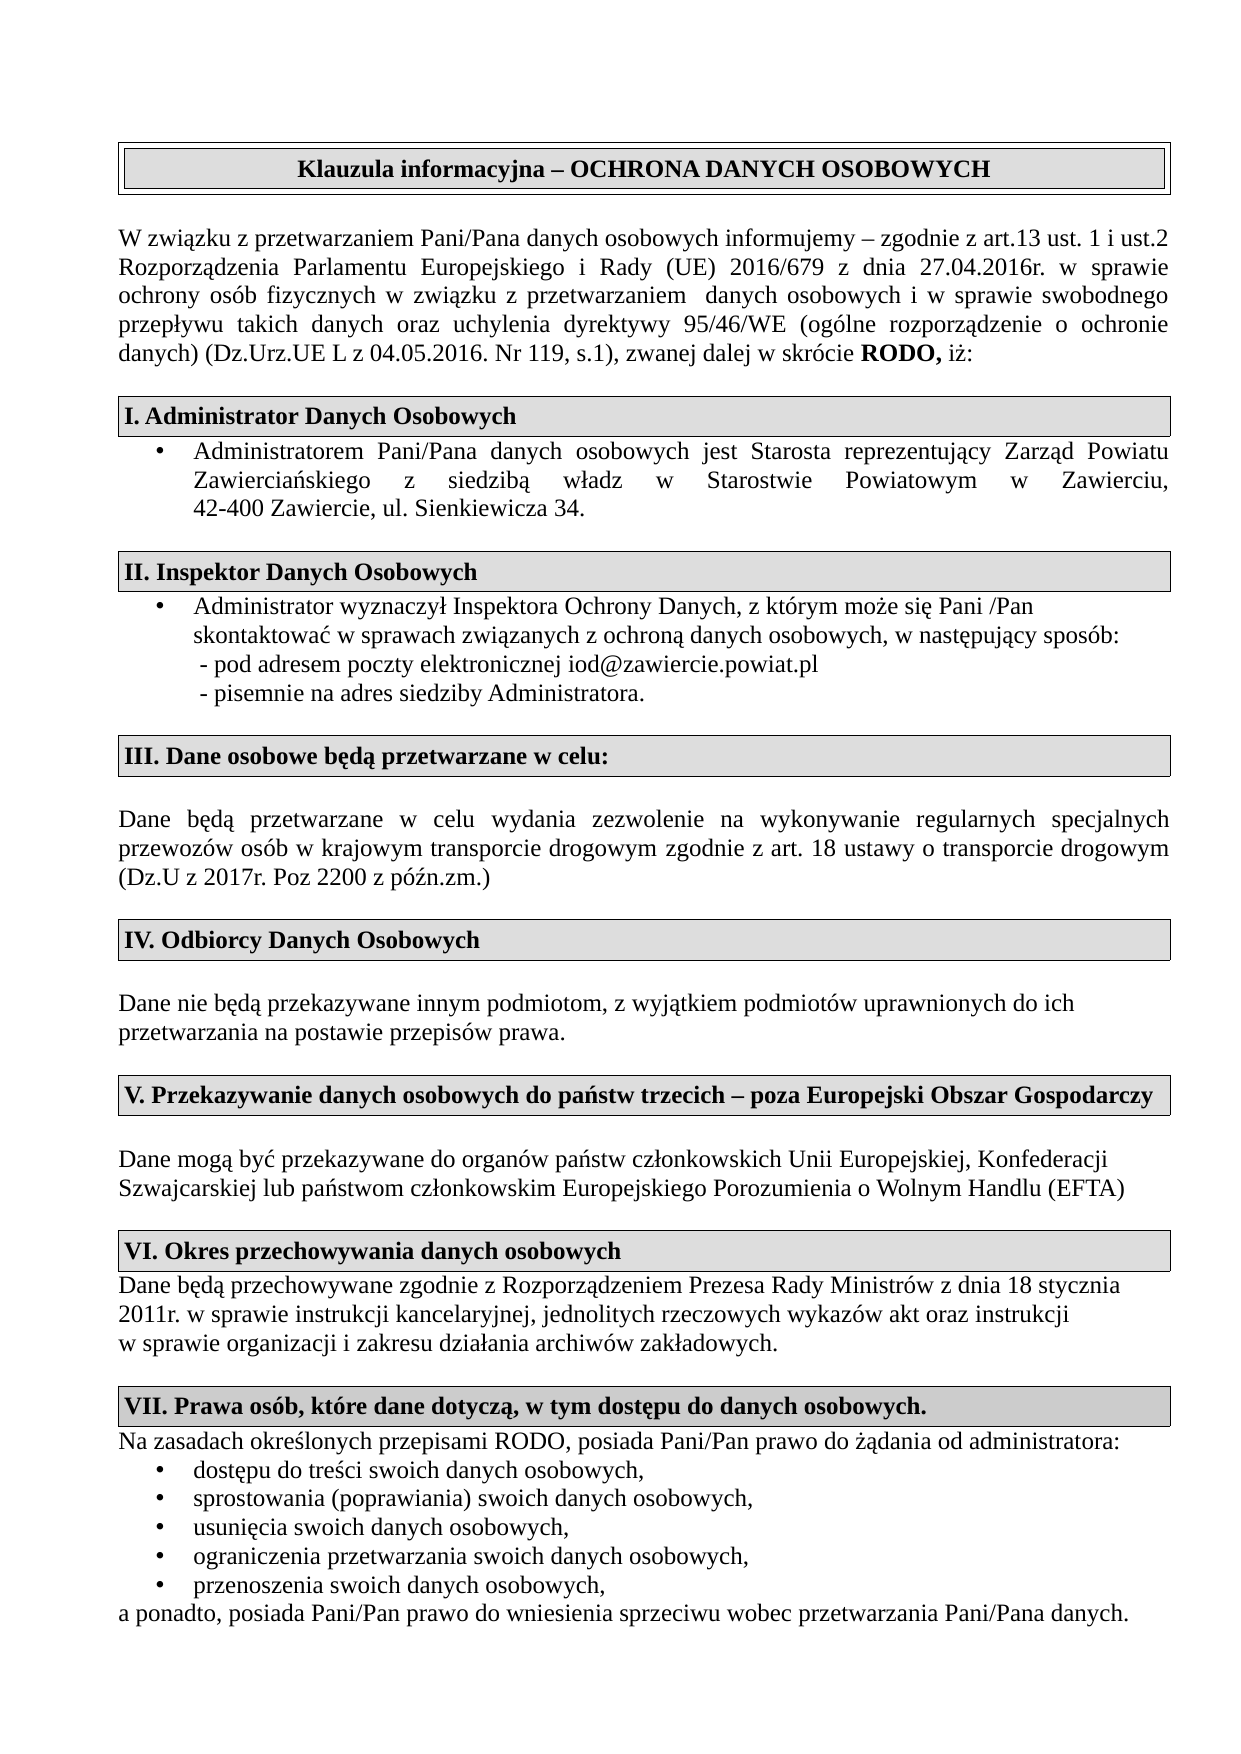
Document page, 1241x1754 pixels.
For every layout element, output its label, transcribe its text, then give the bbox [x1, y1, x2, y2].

text Dane będą przetwarzane w celu wydania zezwolenie na wykonywanie regularnych specjalnych przewozów osób w krajowym transporcie drogowym zgodnie z art. 18 ustawy o transporcie drogowym (Dz.U z 2017r. Poz 2200 z późn.zm.) [118, 804, 1170, 891]
table_header [119, 143, 1170, 194]
list sprostowania (poprawiania) swoich danych osobowych, [156, 1483, 1170, 1512]
table_header IV. Odbiorcy Danych Osobowych [119, 920, 1170, 960]
list Administratorem Pani/Pana danych osobowych jest Starosta reprezentujący Zarząd Powiatu Zawierciańskiego z siedzibą władz w Starostwie Powiatowym w Zawierciu, 42-400 Zawiercie, ul. Sienkiewicza 34. [156, 437, 1170, 522]
list Administrator wyznaczył Inspektora Ochrony Danych, z którym może się Pani /Pan skontaktować w sprawach związanych z ochroną danych osobowych, w następujący sposób: [156, 592, 1170, 649]
table_header Klauzula informacyjna – OCHRONA DANYCH OSOBOWYCH [125, 149, 1164, 188]
text W związku z przetwarzaniem Pani/Pana danych osobowych informujemy – zgodnie z art.13 ust. 1 i ust.2 Rozporządzenia Parlamentu Europejskiego i Rady (UE) 2016/679 z dnia 27.04.2016r. w sprawie ochrony osób fizycznych w związku z przetwarzaniem danych osobowych i w sprawie swobodnego przepływu takich danych oraz uchylenia dyrektywy 95/46/WE (ogólne rozporządzenie o ochronie danych) (Dz.Urz.UE L z 04.05.2016. Nr 119, s.1), zwanej dalej w skrócie RODO, iż: [118, 223, 1170, 367]
table_header I. Administrator Danych Osobowych [119, 397, 1170, 436]
table_header V. Przekazywanie danych osobowych do państw trzecich – poza Europejski Obszar Gospodarczy [119, 1076, 1170, 1115]
list dostępu do treści swoich danych osobowych, [156, 1455, 1170, 1483]
text a ponadto, posiada Pani/Pan prawo do wniesienia sprzeciwu wobec przetwarzania Pani/Pana danych. [118, 1598, 1170, 1627]
table_header II. Inspektor Danych Osobowych [119, 552, 1170, 591]
text Dane nie będą przekazywane innym podmiotom, z wyjątkiem podmiotów uprawnionych do ich przetwarzania na postawie przepisów prawa. [118, 988, 1170, 1046]
list usunięcia swoich danych osobowych, [156, 1512, 1170, 1541]
table_header III. Dane osobowe będą przetwarzane w celu: [119, 736, 1170, 776]
table_header VII. Prawa osób, które dane dotyczą, w tym dostępu do danych osobowych. [119, 1387, 1170, 1426]
list przenoszenia swoich danych osobowych, [156, 1570, 1170, 1598]
text Dane będą przechowywane zgodnie z Rozporządzeniem Prezesa Rady Ministrów z dnia 18 stycznia 2011r. w sprawie instrukcji kancelaryjnej, jednolitych rzeczowych wykazów akt oraz instrukcji w sprawie organizacji i zakresu działania archiwów zakładowych. [118, 1272, 1170, 1357]
text Dane mogą być przekazywane do organów państw członkowskich Unii Europejskiej, Konfederacji Szwajcarskiej lub państwom członkowskim Europejskiego Porozumienia o Wolnym Handlu (EFTA) [118, 1144, 1170, 1201]
list - pod adresem poczty elektronicznej iod@zawiercie.powiat.pl [156, 649, 1170, 678]
table_header VI. Okres przechowywania danych osobowych [119, 1231, 1170, 1271]
list - pisemnie na adres siedziby Administratora. [156, 678, 1170, 706]
text Na zasadach określonych przepisami RODO, posiada Pani/Pan prawo do żądania od administratora: [118, 1427, 1170, 1455]
list ograniczenia przetwarzania swoich danych osobowych, [156, 1541, 1170, 1570]
